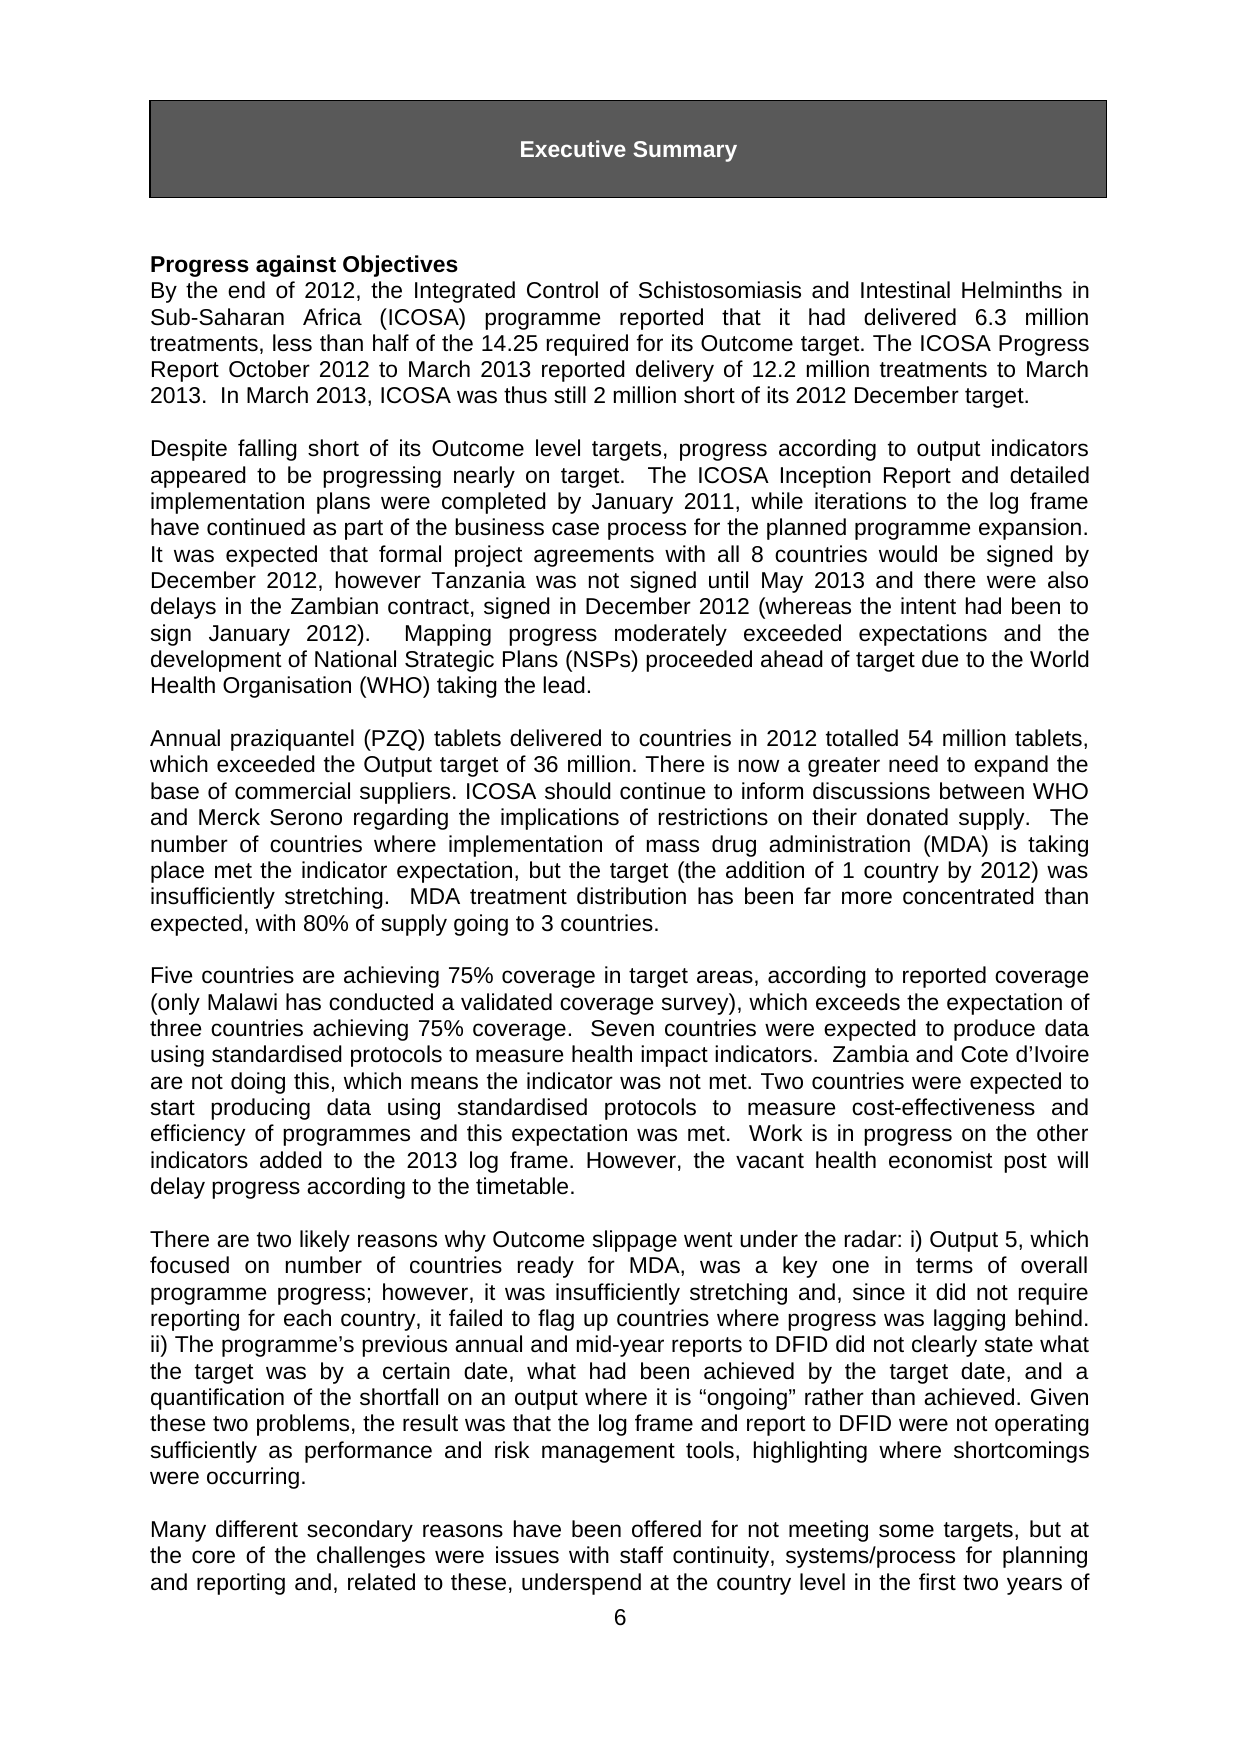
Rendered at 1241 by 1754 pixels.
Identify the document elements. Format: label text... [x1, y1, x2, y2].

text Five countries are achieving 75% coverage in target areas, according to reported coverage (only Malawi has conducted a validated coverage survey), which exceeds the expectation of three countries achieving 75% coverage. Seven countries were expected to produce data using standardised protocols to measure health impact indicators. Zambia and Cote d’Ivoire are not doing this, which means the indicator was not met. Two countries were expected to start producing data using standardised protocols to measure cost-effectiveness and efficiency of programmes and this expectation was met. Work is in progress on the other indicators added to the 2013 log frame. However, the vacant health economist post will delay progress according to the timetable. [150, 962, 1090, 1199]
text Many different secondary reasons have been offered for not meeting some targets, but at the core of the challenges were issues with staff continuity, systems/process for planning and reporting and, related to these, underspend at the country level in the first two years of [150, 1516, 1090, 1595]
text There are two likely reasons why Outcome slippage went under the radar: i) Output 5, which focused on number of countries ready for MDA, was a key one in terms of overall programme progress; however, it was insufficiently stretching and, since it did not require reporting for each country, it failed to flag up countries where progress was lagging behind. ii) The programme’s previous annual and mid-year reports to DFID did not clearly state what the target was by a certain date, what had been achieved by the target date, and a quantification of the shortfall on an output where it is “ongoing” rather than achieved. Given these two problems, the result was that the log frame and report to DFID were not operating sufficiently as performance and risk management tools, highlighting where shortcomings were occurring. [150, 1226, 1090, 1489]
text Annual praziquantel (PZQ) tablets delivered to countries in 2012 totalled 54 million tablets, which exceeded the Output target of 36 million. There is now a greater need to expand the base of commercial suppliers. ICOSA should continue to inform discussions between WHO and Merck Serono regarding the implications of restrictions on their donated supply. The number of countries where implementation of mass drug administration (MDA) is taking place met the indicator expectation, but the target (the addition of 1 country by 2012) was insufficiently stretching. MDA treatment distribution has been far more concentrated than expected, with 80% of supply going to 3 countries. [150, 725, 1090, 936]
text By the end of 2012, the Integrated Control of Schistosomiasis and Intestinal Helminths in Sub-Saharan Africa (ICOSA) programme reported that it had delivered 6.3 million treatments, less than half of the 14.25 required for its Outcome target. The ICOSA Progress Report October 2012 to March 2013 reported delivery of 12.2 million treatments to March 2013. In March 2013, ICOSA was thus still 2 million short of its 2012 December target. [150, 277, 1090, 409]
table_header Executive Summary [151, 101, 1106, 197]
text Progress against Objectives [150, 251, 1090, 277]
text Despite falling short of its Outcome level targets, progress according to output indicators appeared to be progressing nearly on target. The ICOSA Inception Report and detailed implementation plans were completed by January 2011, while iterations to the log frame have continued as part of the business case process for the planned programme expansion. It was expected that formal project agreements with all 8 countries would be signed by December 2012, however Tanzania was not signed until May 2013 and there were also delays in the Zambian contract, signed in December 2012 (whereas the intent had been to sign January 2012). Mapping progress moderately exceeded expectations and the development of National Strategic Plans (NSPs) proceeded ahead of target due to the World Health Organisation (WHO) taking the lead. [150, 435, 1090, 699]
